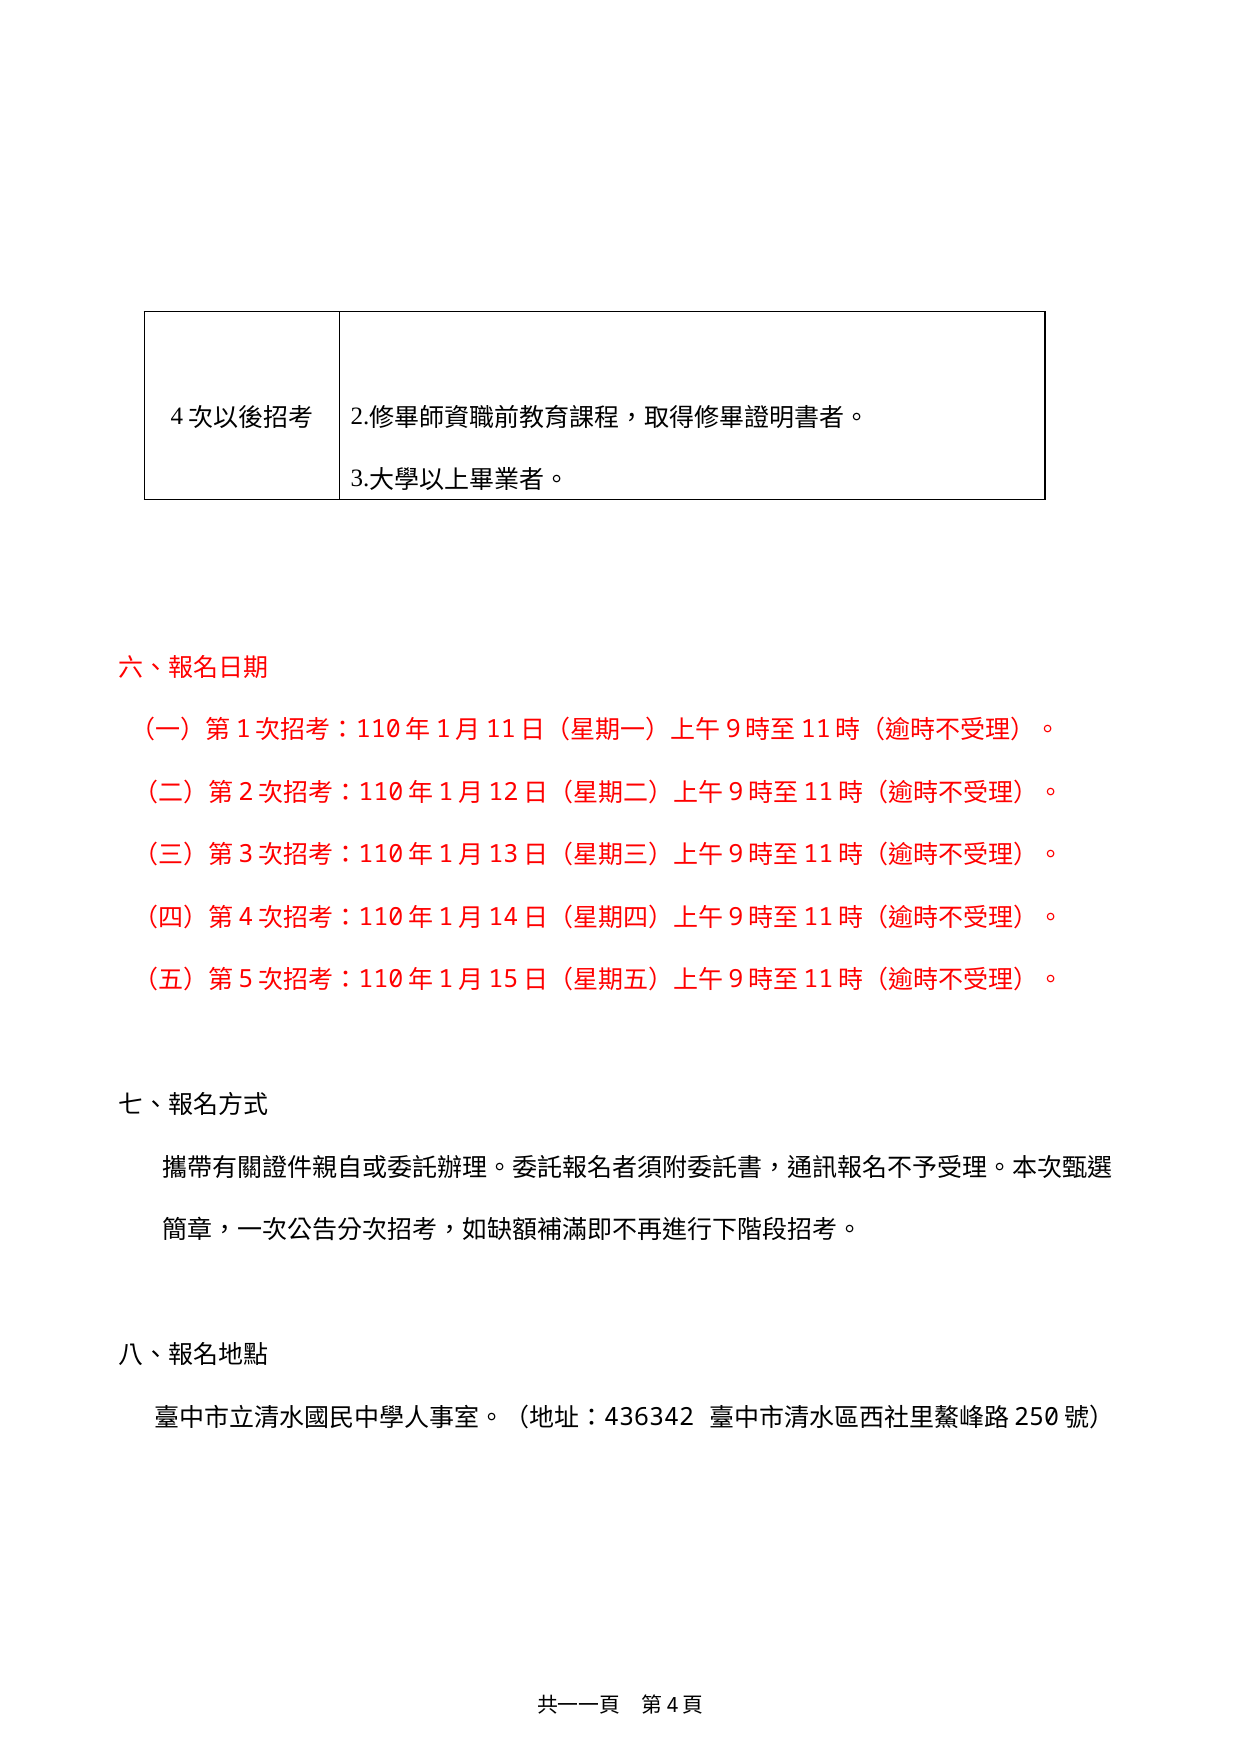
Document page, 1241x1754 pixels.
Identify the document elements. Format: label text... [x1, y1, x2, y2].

table_cell 2.修畢師資職前教育課程，取得修畢證明書者。 3.大學以上畢業者。 [340, 312, 1044, 499]
text （一）第1次招考：110年1月11日（星期一）上午9時至11時（逾時不受理）。 [118, 686, 1122, 749]
text （五）第5次招考：110年1月15日（星期五）上午9時至11時（逾時不受理）。 [118, 936, 1122, 999]
text 臺中市立清水國民中學人事室。（地址：436342 臺中市清水區西社里鰲峰路250號） [118, 1374, 1122, 1436]
text （三）第3次招考：110年1月13日（星期三）上午9時至11時（逾時不受理）。 [118, 811, 1122, 874]
table_cell 4次以後招考 [145, 312, 339, 499]
text 攜帶有關證件親自或委託辦理。委託報名者須附委託書，通訊報名不予受理。本次甄選簡章，一次公告分次招考，如缺額補滿即不再進行下階段招考。 [162, 1124, 1122, 1249]
text 八、報名地點 [118, 1311, 1122, 1374]
text 六、報名日期 [118, 624, 1122, 686]
text 七、報名方式 [118, 1061, 1122, 1124]
text （二）第2次招考：110年1月12日（星期二）上午9時至11時（逾時不受理）。 [118, 749, 1122, 811]
text （四）第4次招考：110年1月14日（星期四）上午9時至11時（逾時不受理）。 [118, 874, 1122, 936]
